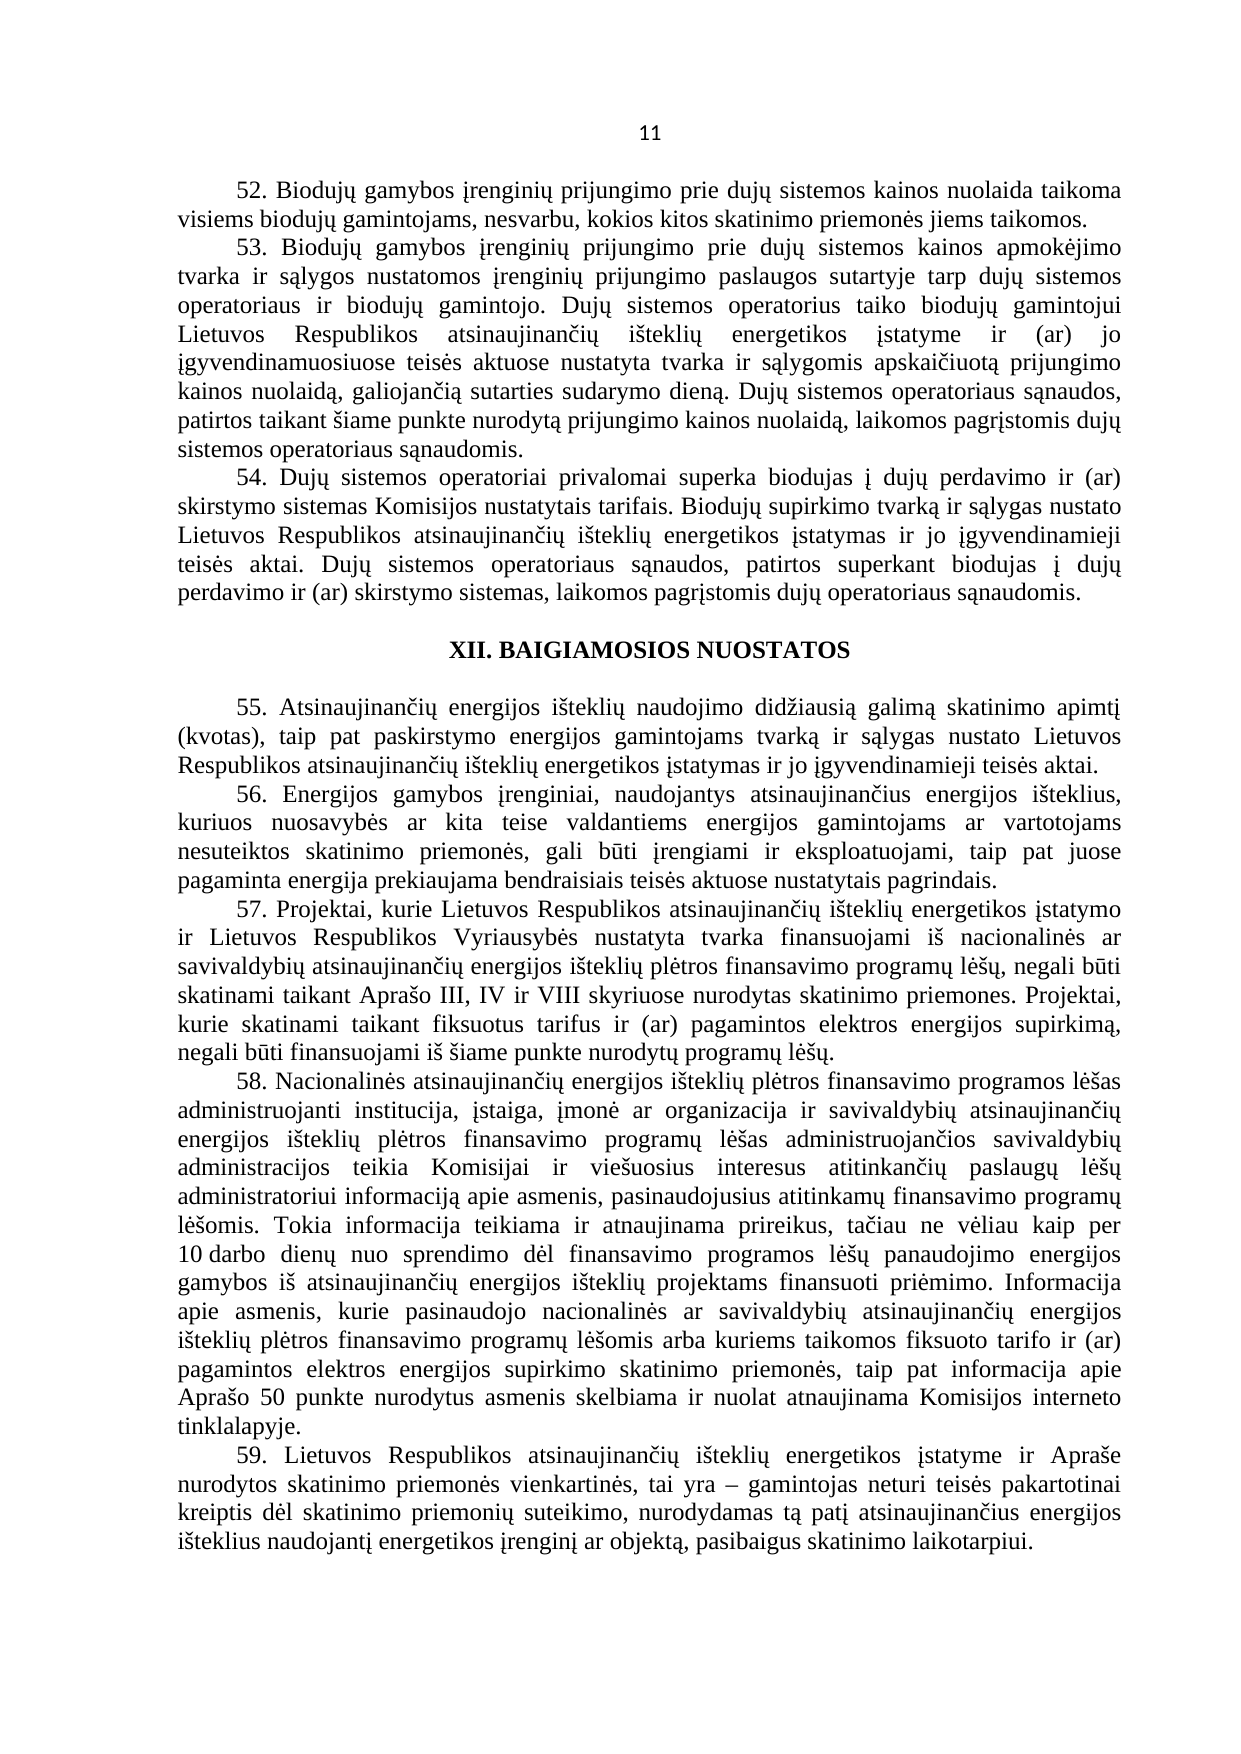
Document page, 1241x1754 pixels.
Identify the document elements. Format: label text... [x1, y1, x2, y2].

text 57. Projektai, kurie Lietuvos Respublikos atsinaujinančių išteklių energetikos įstatymo ir Lietuvos Respublikos Vyriausybės nustatyta tvarka finansuojami iš nacionalinės ar savivaldybių atsinaujinančių energijos išteklių plėtros finansavimo programų lėšų, negali būti skatinami taikant Aprašo III, IV ir VIII skyriuose nurodytas skatinimo priemones. Projektai, kurie skatinami taikant fiksuotus tarifus ir (ar) pagamintos elektros energijos supirkimą, negali būti finansuojami iš šiame punkte nurodytų programų lėšų. [177, 894, 1122, 1066]
text 54. Dujų sistemos operatoriai privalomai superka biodujas į dujų perdavimo ir (ar) skirstymo sistemas Komisijos nustatytais tarifais. Biodujų supirkimo tvarką ir sąlygas nustato Lietuvos Respublikos atsinaujinančių išteklių energetikos įstatymas ir jo įgyvendinamieji teisės aktai. Dujų sistemos operatoriaus sąnaudos, patirtos superkant biodujas į dujų perdavimo ir (ar) skirstymo sistemas, laikomos pagrįstomis dujų operatoriaus sąnaudomis. [177, 462, 1122, 606]
text 53. Biodujų gamybos įrenginių prijungimo prie dujų sistemos kainos apmokėjimo tvarka ir sąlygos nustatomos įrenginių prijungimo paslaugos sutartyje tarp dujų sistemos operatoriaus ir biodujų gamintojo. Dujų sistemos operatorius taiko biodujų gamintojui Lietuvos Respublikos atsinaujinančių išteklių energetikos įstatyme ir (ar) jo įgyvendinamuosiuose teisės aktuose nustatyta tvarka ir sąlygomis apskaičiuotą prijungimo kainos nuolaidą, galiojančią sutarties sudarymo dieną. Dujų sistemos operatoriaus sąnaudos, patirtos taikant šiame punkte nurodytą prijungimo kainos nuolaidą, laikomos pagrįstomis dujų sistemos operatoriaus sąnaudomis. [177, 232, 1122, 462]
text 59. Lietuvos Respublikos atsinaujinančių išteklių energetikos įstatyme ir Apraše nurodytos skatinimo priemonės vienkartinės, tai yra – gamintojas neturi teisės pakartotinai kreiptis dėl skatinimo priemonių suteikimo, nurodydamas tą patį atsinaujinančius energijos išteklius naudojantį energetikos įrenginį ar objektą, pasibaigus skatinimo laikotarpiui. [177, 1440, 1122, 1555]
text 56. Energijos gamybos įrenginiai, naudojantys atsinaujinančius energijos išteklius, kuriuos nuosavybės ar kita teise valdantiems energijos gamintojams ar vartotojams nesuteiktos skatinimo priemonės, gali būti įrengiami ir eksploatuojami, taip pat juose pagaminta energija prekiaujama bendraisiais teisės aktuose nustatytais pagrindais. [177, 779, 1122, 894]
text XII. BAIGIAMOSIOS NUOSTATOS [177, 635, 1122, 664]
text 52. Biodujų gamybos įrenginių prijungimo prie dujų sistemos kainos nuolaida taikoma visiems biodujų gamintojams, nesvarbu, kokios kitos skatinimo priemonės jiems taikomos. [177, 175, 1122, 232]
text 58. Nacionalinės atsinaujinančių energijos išteklių plėtros finansavimo programos lėšas administruojanti institucija, įstaiga, įmonė ar organizacija ir savivaldybių atsinaujinančių energijos išteklių plėtros finansavimo programų lėšas administruojančios savivaldybių administracijos teikia Komisijai ir viešuosius interesus atitinkančių paslaugų lėšų administratoriui informaciją apie asmenis, pasinaudojusius atitinkamų finansavimo programų lėšomis. Tokia informacija teikiama ir atnaujinama prireikus, tačiau ne vėliau kaip per 10 darbo dienų nuo sprendimo dėl finansavimo programos lėšų panaudojimo energijos gamybos iš atsinaujinančių energijos išteklių projektams finansuoti priėmimo. Informacija apie asmenis, kurie pasinaudojo nacionalinės ar savivaldybių atsinaujinančių energijos išteklių plėtros finansavimo programų lėšomis arba kuriems taikomos fiksuoto tarifo ir (ar) pagamintos elektros energijos supirkimo skatinimo priemonės, taip pat informacija apie Aprašo 50 punkte nurodytus asmenis skelbiama ir nuolat atnaujinama Komisijos interneto tinklalapyje. [177, 1066, 1122, 1440]
text 55. Atsinaujinančių energijos išteklių naudojimo didžiausią galimą skatinimo apimtį (kvotas), taip pat paskirstymo energijos gamintojams tvarką ir sąlygas nustato Lietuvos Respublikos atsinaujinančių išteklių energetikos įstatymas ir jo įgyvendinamieji teisės aktai. [177, 692, 1122, 779]
